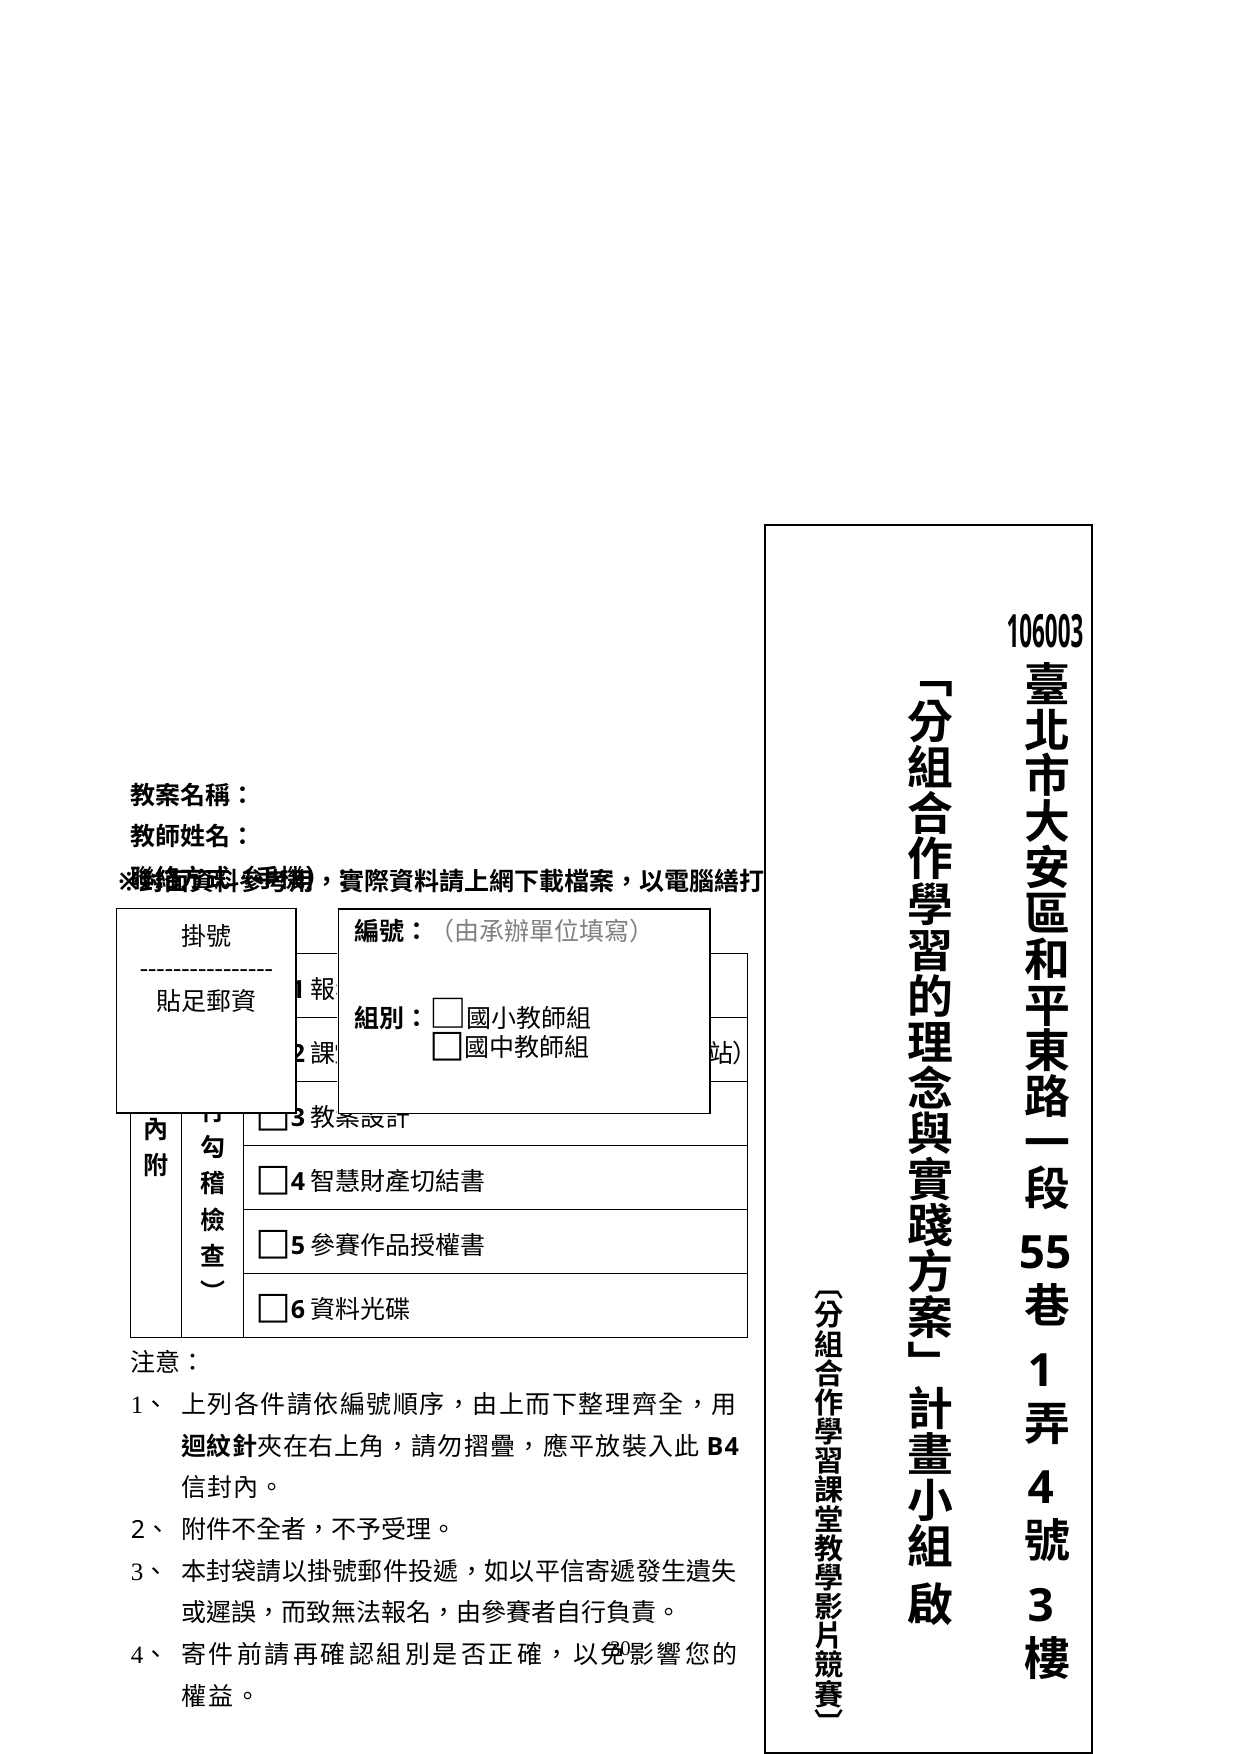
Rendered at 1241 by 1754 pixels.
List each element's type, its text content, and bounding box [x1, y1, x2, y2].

text 注意： [131, 1338, 739, 1380]
table_header 內附 [131, 1114, 181, 1337]
text 貼足郵資 [132, 982, 280, 1018]
text 106003臺北市大安區和平東路一段55巷1弄4號3樓 [1007, 541, 1083, 1737]
text ※封面資料參考用，實際資料請上網下載檔案，以電腦繕打後並列印。 [116, 763, 764, 1754]
text 〔分組合作學習課堂教學影片競賽〕 [808, 541, 850, 1737]
text □國中教師組 [354, 1033, 694, 1063]
text 教師姓名： [131, 812, 739, 854]
table_header □1報名資料（含在職證明文件） [297, 954, 337, 1017]
text 編號：（由承辦單位填寫） [354, 917, 694, 946]
text ※封面資料參考用，實際資料請上網下載檔案，以電腦繕打後並列印。 [766, 526, 1091, 1752]
table_cell □6資料光碟 [244, 1274, 747, 1337]
text ※封面資料參考用，實際資料請上網下載檔案，以電腦繕打後並列印。 [339, 910, 709, 1113]
text 「分組合作學習的理念與實踐方案」計畫小組 啟 [895, 541, 973, 1737]
list 附件不全者，不予受理。 [131, 1505, 739, 1547]
list 本封袋請以掛號郵件投遞，如以平信寄遞發生遺失或遲誤，而致無法報名，由參賽者自行負責。 [131, 1547, 739, 1630]
text ※封面資料參考用，實際資料請上網下載檔案，以電腦繕打後並列印。 [1093, 861, 1122, 897]
text ---------------- [132, 953, 280, 982]
table_cell □4智慧財產切結書 [244, 1146, 747, 1209]
list 寄件前請再確認組別是否正確，以免影響您的權益。 [131, 1630, 739, 1713]
text ※封面資料參考用，實際資料請上網下載檔案，以電腦繕打後並列印。 [117, 909, 295, 1112]
table_cell □2課堂教學影片（並請上傳YouTube網站） [297, 1018, 337, 1081]
list 上列各件請依編號順序，由上而下整理齊全，用迴紋針夾在右上角，請勿摺疊，應平放裝入此B4信封內。 [131, 1380, 739, 1505]
table_cell □5參賽作品授權書 [244, 1210, 747, 1273]
table_cell □2課堂教學影片（並請上傳YouTube網站） [711, 1018, 747, 1081]
text 聯絡方式（手機）： [131, 854, 739, 896]
text 掛號 [132, 917, 280, 953]
text 組別：□國小教師組 [354, 1004, 694, 1033]
table_header □1報名資料（含在職證明文件） [711, 954, 747, 1017]
text 教案名稱： [131, 771, 739, 812]
table_header ︵請自行勾稽檢查︶ [182, 1114, 243, 1337]
table_cell □3教案設計 [244, 1082, 747, 1145]
